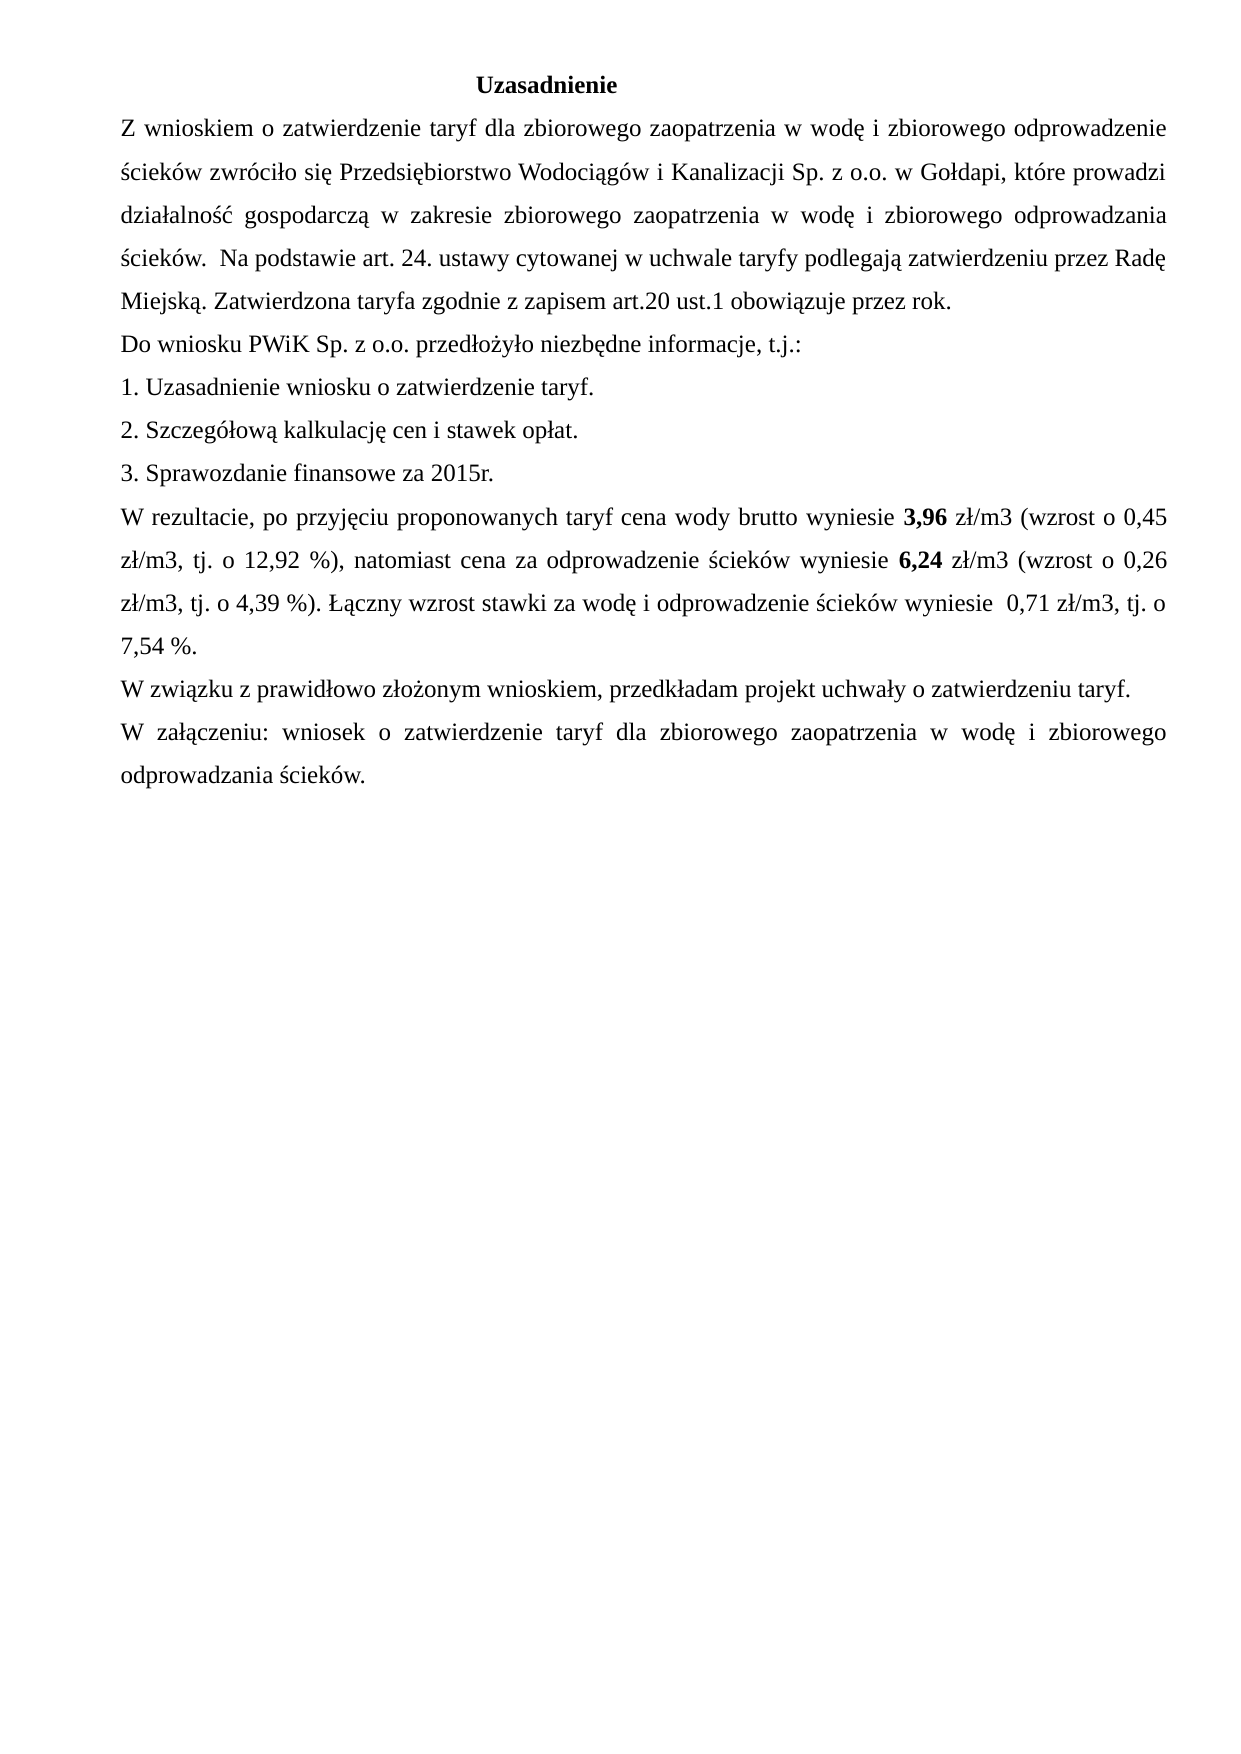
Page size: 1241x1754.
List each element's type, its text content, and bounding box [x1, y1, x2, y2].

text Uzasadnienie [120, 70, 1167, 99]
text W rezultacie, po przyjęciu proponowanych taryf cena wody brutto wyniesie 3,96 zł/m3 (wzrost o 0,45 zł/m3, tj. o 12,92 %), natomiast cena za odprowadzenie ścieków wyniesie 6,24 zł/m3 (wzrost o 0,26 zł/m3, tj. o 4,39 %). Łączny wzrost stawki za wodę i odprowadzenie ścieków wyniesie 0,71 zł/m3, tj. o 7,54 %. [120, 502, 1167, 660]
text 2. Szczegółową kalkulację cen i stawek opłat. [120, 415, 1167, 444]
text W związku z prawidłowo złożonym wnioskiem, przedkładam projekt uchwały o zatwierdzeniu taryf. [120, 674, 1167, 703]
text W załączeniu: wniosek o zatwierdzenie taryf dla zbiorowego zaopatrzenia w wodę i zbiorowego odprowadzania ścieków. [120, 717, 1167, 789]
text 3. Sprawozdanie finansowe za 2015r. [120, 458, 1167, 487]
text 1. Uzasadnienie wniosku o zatwierdzenie taryf. [120, 372, 1167, 401]
text Z wnioskiem o zatwierdzenie taryf dla zbiorowego zaopatrzenia w wodę i zbiorowego odprowadzenie ścieków zwróciło się Przedsiębiorstwo Wodociągów i Kanalizacji Sp. z o.o. w Gołdapi, które prowadzi działalność gospodarczą w zakresie zbiorowego zaopatrzenia w wodę i zbiorowego odprowadzania ścieków. Na podstawie art. 24. ustawy cytowanej w uchwale taryfy podlegają zatwierdzeniu przez Radę Miejską. Zatwierdzona taryfa zgodnie z zapisem art.20 ust.1 obowiązuje przez rok. [120, 113, 1167, 315]
text Do wniosku PWiK Sp. z o.o. przedłożyło niezbędne informacje, t.j.: [120, 329, 1167, 358]
